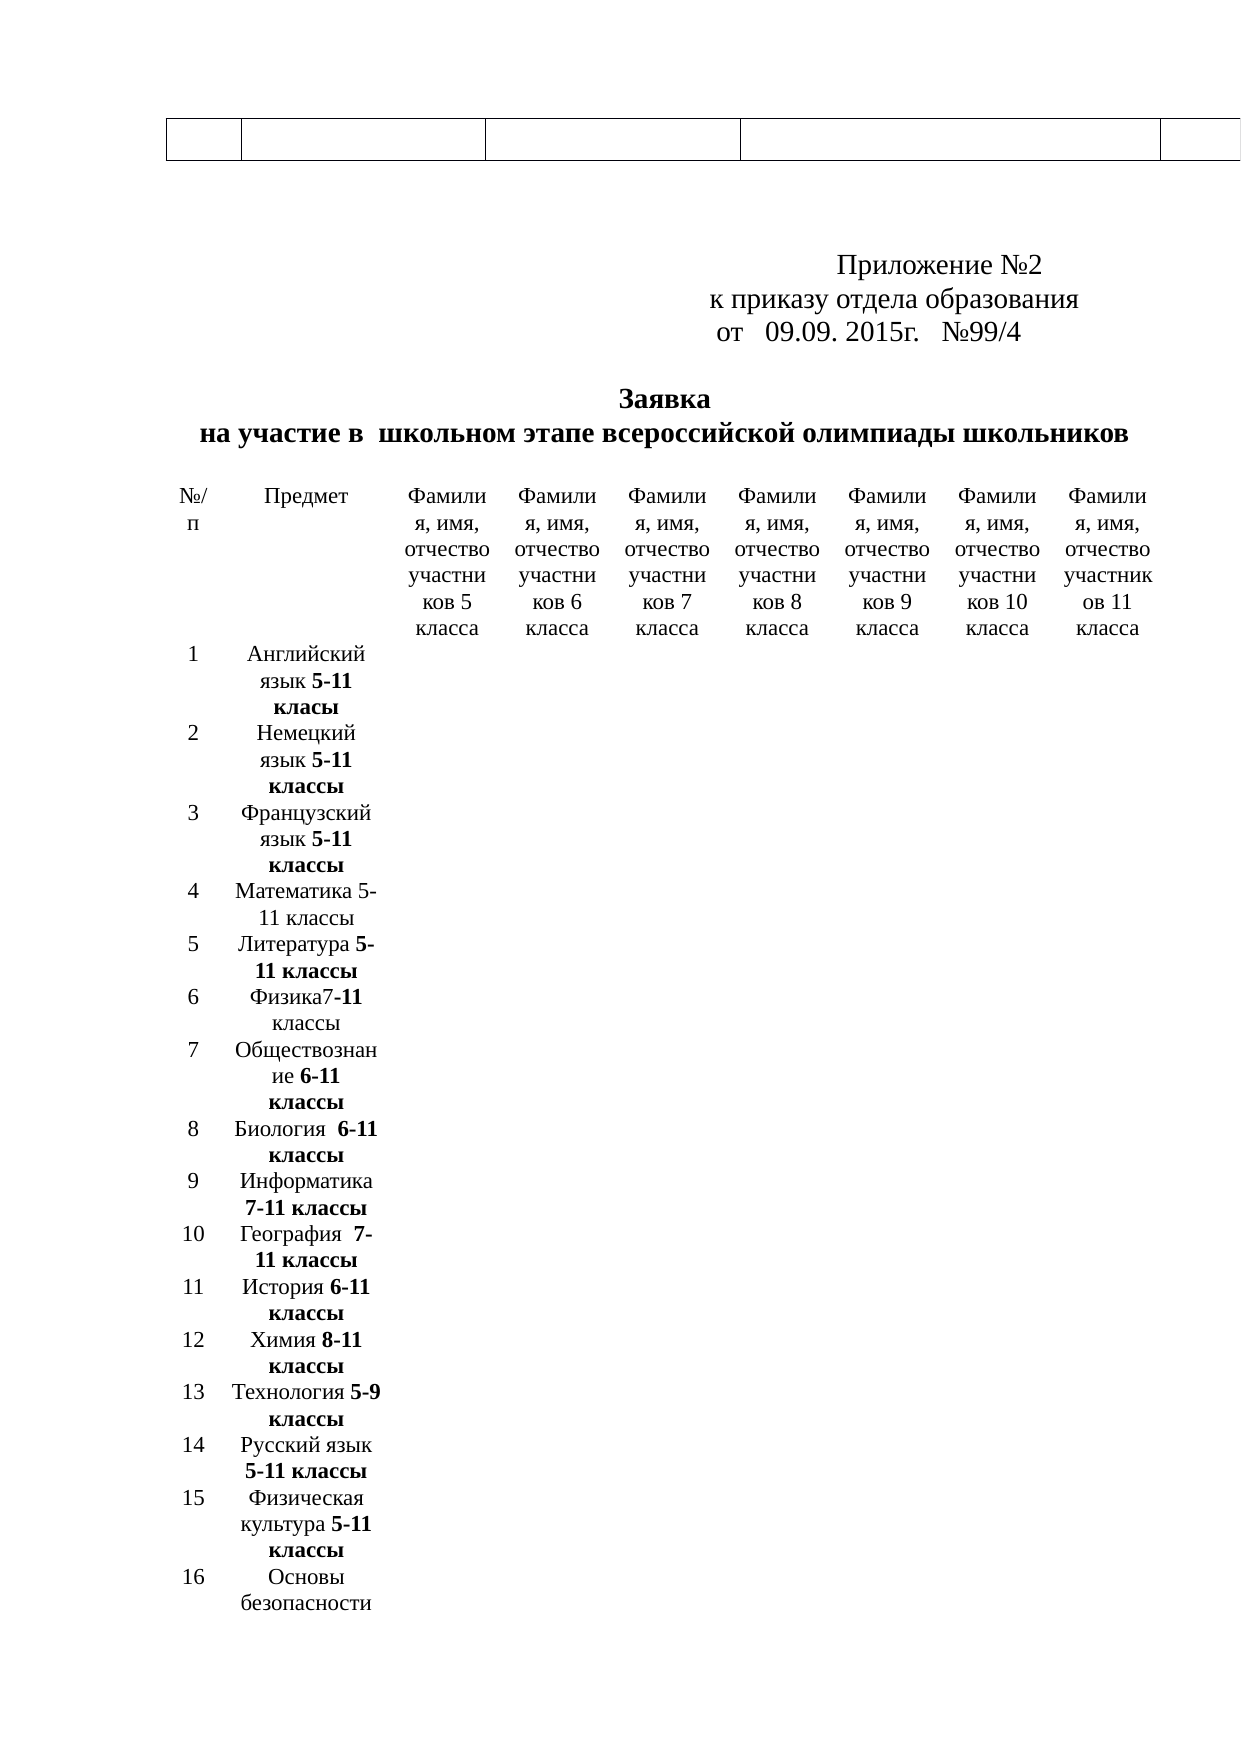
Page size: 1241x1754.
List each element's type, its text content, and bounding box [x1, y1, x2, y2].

table_header Фамилия, имя, отчество участников 6 класса [502, 482, 612, 640]
table_header Фамилия, имя, отчество участников 9 класса [832, 482, 942, 640]
table_cell [612, 720, 722, 798]
table_cell [392, 1431, 502, 1484]
table_cell [832, 1484, 942, 1563]
table_cell Основы безопасности [220, 1563, 392, 1616]
table_cell [1052, 1168, 1163, 1220]
table_cell [942, 1326, 1052, 1378]
table_cell [392, 983, 502, 1036]
table_cell [392, 1484, 502, 1563]
table_cell [741, 119, 1160, 160]
table_cell [832, 1273, 942, 1326]
table_cell [612, 1378, 722, 1431]
table_cell [392, 1326, 502, 1378]
table_cell [1052, 983, 1163, 1036]
table_cell [832, 878, 942, 930]
table_cell [392, 1273, 502, 1326]
table_cell [1052, 1115, 1163, 1167]
table_cell [942, 1563, 1052, 1616]
table_cell [242, 119, 485, 160]
text Заявка [177, 382, 1152, 415]
table_cell [1052, 878, 1163, 930]
table_cell Физика7-11 классы [220, 983, 392, 1036]
table_cell [392, 640, 502, 719]
table_cell [502, 1273, 612, 1326]
table_cell [612, 799, 722, 878]
table_cell [1052, 640, 1163, 719]
table_cell [942, 720, 1052, 798]
table_cell [502, 1326, 612, 1378]
table_cell [167, 119, 241, 160]
table_cell 1 [166, 640, 220, 719]
table_cell [942, 1431, 1052, 1484]
table_cell [612, 1326, 722, 1378]
table_cell [1052, 799, 1163, 878]
table_cell [1052, 1326, 1163, 1378]
table_cell [722, 1326, 832, 1378]
table_cell 11 [166, 1273, 220, 1326]
table_cell [832, 640, 942, 719]
table_cell 13 [166, 1378, 220, 1431]
table_cell [722, 1036, 832, 1115]
table_cell [942, 1273, 1052, 1326]
table_cell [392, 1036, 502, 1115]
table_cell [502, 1036, 612, 1115]
table_cell Химия 8-11 классы [220, 1326, 392, 1378]
table_cell [502, 983, 612, 1036]
table_cell Немецкий язык 5-11 классы [220, 720, 392, 798]
table_cell [722, 1563, 832, 1616]
table_cell [832, 799, 942, 878]
table_cell [722, 1484, 832, 1563]
table_cell Физическая культура 5-11 классы [220, 1484, 392, 1563]
table_cell [612, 1220, 722, 1273]
table_cell Литература 5-11 классы [220, 930, 392, 983]
table_cell [502, 640, 612, 719]
table_cell 2 [166, 720, 220, 798]
table_cell [942, 640, 1052, 719]
table_cell [722, 1273, 832, 1326]
table_cell [612, 1115, 722, 1167]
table_cell [1052, 1273, 1163, 1326]
table_cell [392, 930, 502, 983]
table_cell 15 [166, 1484, 220, 1563]
table_cell 16 [166, 1563, 220, 1616]
table_cell [612, 1431, 722, 1484]
table_cell 8 [166, 1115, 220, 1167]
table_cell [832, 1036, 942, 1115]
table_cell [502, 1431, 612, 1484]
table_cell [832, 720, 942, 798]
table_cell [942, 930, 1052, 983]
table_cell [1052, 930, 1163, 983]
table_cell [612, 983, 722, 1036]
table_cell [486, 119, 740, 160]
table_cell География 7-11 классы [220, 1220, 392, 1273]
table_cell [832, 1378, 942, 1431]
table_cell Информатика 7-11 классы [220, 1168, 392, 1220]
table_cell Биология 6-11 классы [220, 1115, 392, 1167]
table_cell [392, 1115, 502, 1167]
table_cell 5 [166, 930, 220, 983]
table_cell [612, 930, 722, 983]
table_cell [392, 1168, 502, 1220]
table_cell [612, 878, 722, 930]
table_cell Технология 5-9 классы [220, 1378, 392, 1431]
table_cell [502, 1220, 612, 1273]
table_cell [832, 930, 942, 983]
table_cell [502, 1484, 612, 1563]
table_cell [1052, 1036, 1163, 1115]
table_cell История 6-11 классы [220, 1273, 392, 1326]
table_cell [722, 1168, 832, 1220]
table_cell [722, 930, 832, 983]
table_cell [502, 1168, 612, 1220]
table_header Фамилия, имя, отчество участников 7 класса [612, 482, 722, 640]
table_cell Обществознание 6-11 классы [220, 1036, 392, 1115]
table_cell [502, 878, 612, 930]
table_cell [942, 878, 1052, 930]
table_cell [942, 1115, 1052, 1167]
table_cell [722, 1378, 832, 1431]
table_cell [722, 1115, 832, 1167]
table_cell [1052, 720, 1163, 798]
table_cell [612, 1168, 722, 1220]
table_header Фамилия, имя, отчество участников 5 класса [392, 482, 502, 640]
table_cell [1052, 1220, 1163, 1273]
table_cell [722, 1431, 832, 1484]
table_cell [612, 640, 722, 719]
table_cell [392, 1378, 502, 1431]
table_cell [722, 799, 832, 878]
table_cell [1052, 1563, 1163, 1616]
table_cell Русский язык 5-11 классы [220, 1431, 392, 1484]
table_cell 14 [166, 1431, 220, 1484]
table_cell 12 [166, 1326, 220, 1378]
table_cell [612, 1036, 722, 1115]
table_cell [722, 983, 832, 1036]
table_cell [1052, 1431, 1163, 1484]
table_cell Математика 5-11 классы [220, 878, 392, 930]
table_cell [942, 1484, 1052, 1563]
table_cell [832, 1168, 942, 1220]
table_cell [392, 878, 502, 930]
table_cell [942, 1036, 1052, 1115]
table_cell [502, 720, 612, 798]
text от 09.09. 2015г. №99/4 [177, 314, 1152, 348]
text на участие в школьном этапе всероссийской олимпиады школьников [177, 415, 1152, 449]
table_cell [832, 983, 942, 1036]
table_cell 4 [166, 878, 220, 930]
table_cell [942, 799, 1052, 878]
table_cell 7 [166, 1036, 220, 1115]
table_cell [392, 1563, 502, 1616]
table_cell Французский язык 5-11 классы [220, 799, 392, 878]
table_cell [612, 1563, 722, 1616]
table_cell [832, 1220, 942, 1273]
table_cell [942, 983, 1052, 1036]
table_cell [722, 720, 832, 798]
table_cell [1052, 1378, 1163, 1431]
text к приказу отдела образования [177, 281, 1152, 314]
table_cell [502, 1378, 612, 1431]
table_cell [392, 799, 502, 878]
table_cell [502, 1115, 612, 1167]
table_header Фамилия, имя, отчество участников 8 класса [722, 482, 832, 640]
table_cell 6 [166, 983, 220, 1036]
table_cell [832, 1115, 942, 1167]
table_cell [502, 930, 612, 983]
table_cell [612, 1484, 722, 1563]
table_cell [612, 1273, 722, 1326]
table_header Предмет [220, 482, 392, 640]
table_cell [722, 878, 832, 930]
table_cell [502, 799, 612, 878]
table_cell Английский язык 5-11 класы [220, 640, 392, 719]
table_cell [1052, 1484, 1163, 1563]
table_cell [832, 1563, 942, 1616]
table_cell 9 [166, 1168, 220, 1220]
table_cell 10 [166, 1220, 220, 1273]
table_header Фамилия, имя, отчество участников 11 класса [1052, 482, 1163, 640]
table_cell [392, 720, 502, 798]
table_cell [722, 1220, 832, 1273]
table_cell [1161, 119, 1240, 160]
table_cell [832, 1431, 942, 1484]
table_cell [942, 1378, 1052, 1431]
table_header №/п [166, 482, 220, 640]
table_cell [832, 1326, 942, 1378]
table_cell [942, 1168, 1052, 1220]
table_cell [392, 1220, 502, 1273]
table_cell [722, 640, 832, 719]
table_header Фамилия, имя, отчество участников 10 класса [942, 482, 1052, 640]
table_cell [502, 1563, 612, 1616]
table_cell 3 [166, 799, 220, 878]
text Приложение №2 [177, 247, 1152, 281]
table_cell [942, 1220, 1052, 1273]
